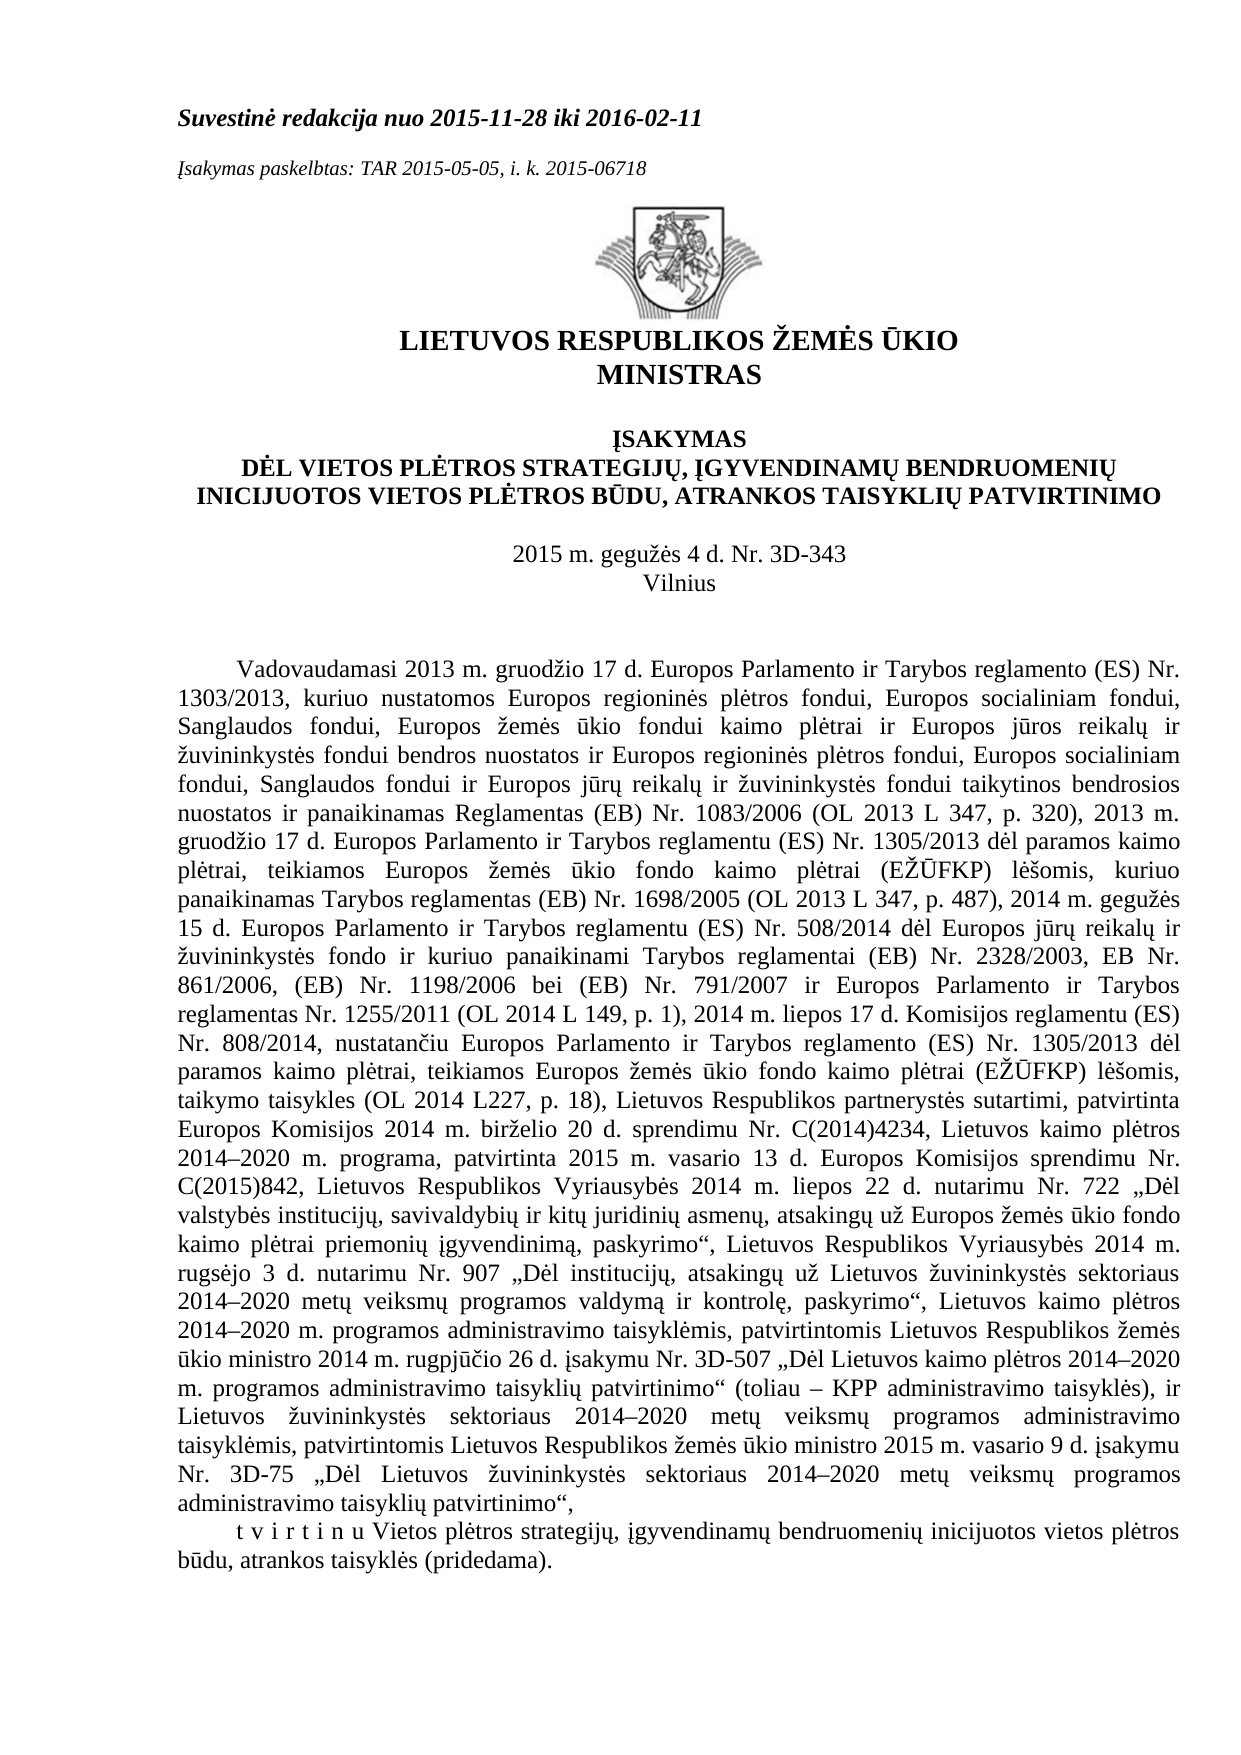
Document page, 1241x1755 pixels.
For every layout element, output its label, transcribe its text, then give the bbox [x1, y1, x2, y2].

text Suvestinė redakcija nuo 2015-11-28 iki 2016-02-11 [177, 103, 1181, 132]
text ĮSAKYMAS [177, 424, 1181, 453]
text MINISTRAS [177, 357, 1181, 390]
text DĖL VIETOS PLĖTROS STRATEGIJŲ, ĮGYVENDINAMŲ BENDRUOMENIŲ INICIJUOTOS VIETOS PLĖTROS BŪDU, ATRANKOS TAISYKLIŲ PATVIRTINIMO [177, 453, 1181, 510]
text 2015 m. gegužės 4 d. Nr. 3D-343 [177, 539, 1181, 568]
text Vadovaudamasi 2013 m. gruodžio 17 d. Europos Parlamento ir Tarybos reglamento (ES) Nr. 1303/2013, kuriuo nustatomos Europos regioninės plėtros fondui, Europos socialiniam fondui, Sanglaudos fondui, Europos žemės ūkio fondui kaimo plėtrai ir Europos jūros reikalų ir žuvininkystės fondui bendros nuostatos ir Europos regioninės plėtros fondui, Europos socialiniam fondui, Sanglaudos fondui ir Europos jūrų reikalų ir žuvininkystės fondui taikytinos bendrosios nuostatos ir panaikinamas Reglamentas (EB) Nr. 1083/2006 (OL 2013 L 347, p. 320), 2013 m. gruodžio 17 d. Europos Parlamento ir Tarybos reglamentu (ES) Nr. 1305/2013 dėl paramos kaimo plėtrai, teikiamos Europos žemės ūkio fondo kaimo plėtrai (EŽŪFKP) lėšomis, kuriuo panaikinamas Tarybos reglamentas (EB) Nr. 1698/2005 (OL 2013 L 347, p. 487), 2014 m. gegužės 15 d. Europos Parlamento ir Tarybos reglamentu (ES) Nr. 508/2014 dėl Europos jūrų reikalų ir žuvininkystės fondo ir kuriuo panaikinami Tarybos reglamentai (EB) Nr. 2328/2003, EB Nr. 861/2006, (EB) Nr. 1198/2006 bei (EB) Nr. 791/2007 ir Europos Parlamento ir Tarybos reglamentas Nr. 1255/2011 (OL 2014 L 149, p. 1), 2014 m. liepos 17 d. Komisijos reglamentu (ES) Nr. 808/2014, nustatančiu Europos Parlamento ir Tarybos reglamento (ES) Nr. 1305/2013 dėl paramos kaimo plėtrai, teikiamos Europos žemės ūkio fondo kaimo plėtrai (EŽŪFKP) lėšomis, taikymo taisykles (OL 2014 L227, p. 18), Lietuvos Respublikos partnerystės sutartimi, patvirtinta Europos Komisijos 2014 m. birželio 20 d. sprendimu Nr. C(2014)4234, Lietuvos kaimo plėtros 2014–2020 m. programa, patvirtinta 2015 m. vasario 13 d. Europos Komisijos sprendimu Nr. C(2015)842, Lietuvos Respublikos Vyriausybės 2014 m. liepos 22 d. nutarimu Nr. 722 „Dėl valstybės institucijų, savivaldybių ir kitų juridinių asmenų, atsakingų už Europos žemės ūkio fondo kaimo plėtrai priemonių įgyvendinimą, paskyrimo“, Lietuvos Respublikos Vyriausybės 2014 m. rugsėjo 3 d. nutarimu Nr. 907 „Dėl institucijų, atsakingų už Lietuvos žuvininkystės sektoriaus 2014–2020 metų veiksmų programos valdymą ir kontrolę, paskyrimo“, Lietuvos kaimo plėtros 2014–2020 m. programos administravimo taisyklėmis, patvirtintomis Lietuvos Respublikos žemės ūkio ministro 2014 m. rugpjūčio 26 d. įsakymu Nr. 3D-507 „Dėl Lietuvos kaimo plėtros 2014–2020 m. programos administravimo taisyklių patvirtinimo“ (toliau – KPP administravimo taisyklės), ir Lietuvos žuvininkystės sektoriaus 2014–2020 metų veiksmų programos administravimo taisyklėmis, patvirtintomis Lietuvos Respublikos žemės ūkio ministro 2015 m. vasario 9 d. įsakymu Nr. 3D-75 „Dėl Lietuvos žuvininkystės sektoriaus 2014–2020 metų veiksmų programos administravimo taisyklių patvirtinimo“, [177, 654, 1181, 1516]
text Įsakymas paskelbtas: TAR 2015-05-05, i. k. 2015-06718 [177, 156, 1181, 180]
text LIETUVOS RESPUBLIKOS ŽEMĖS ŪKIO [177, 323, 1181, 357]
text Vilnius [177, 568, 1181, 596]
text t v i r t i n u Vietos plėtros strategijų, įgyvendinamų bendruomenių inicijuotos vietos plėtros būdu, atrankos taisyklės (pridedama). [177, 1516, 1181, 1574]
